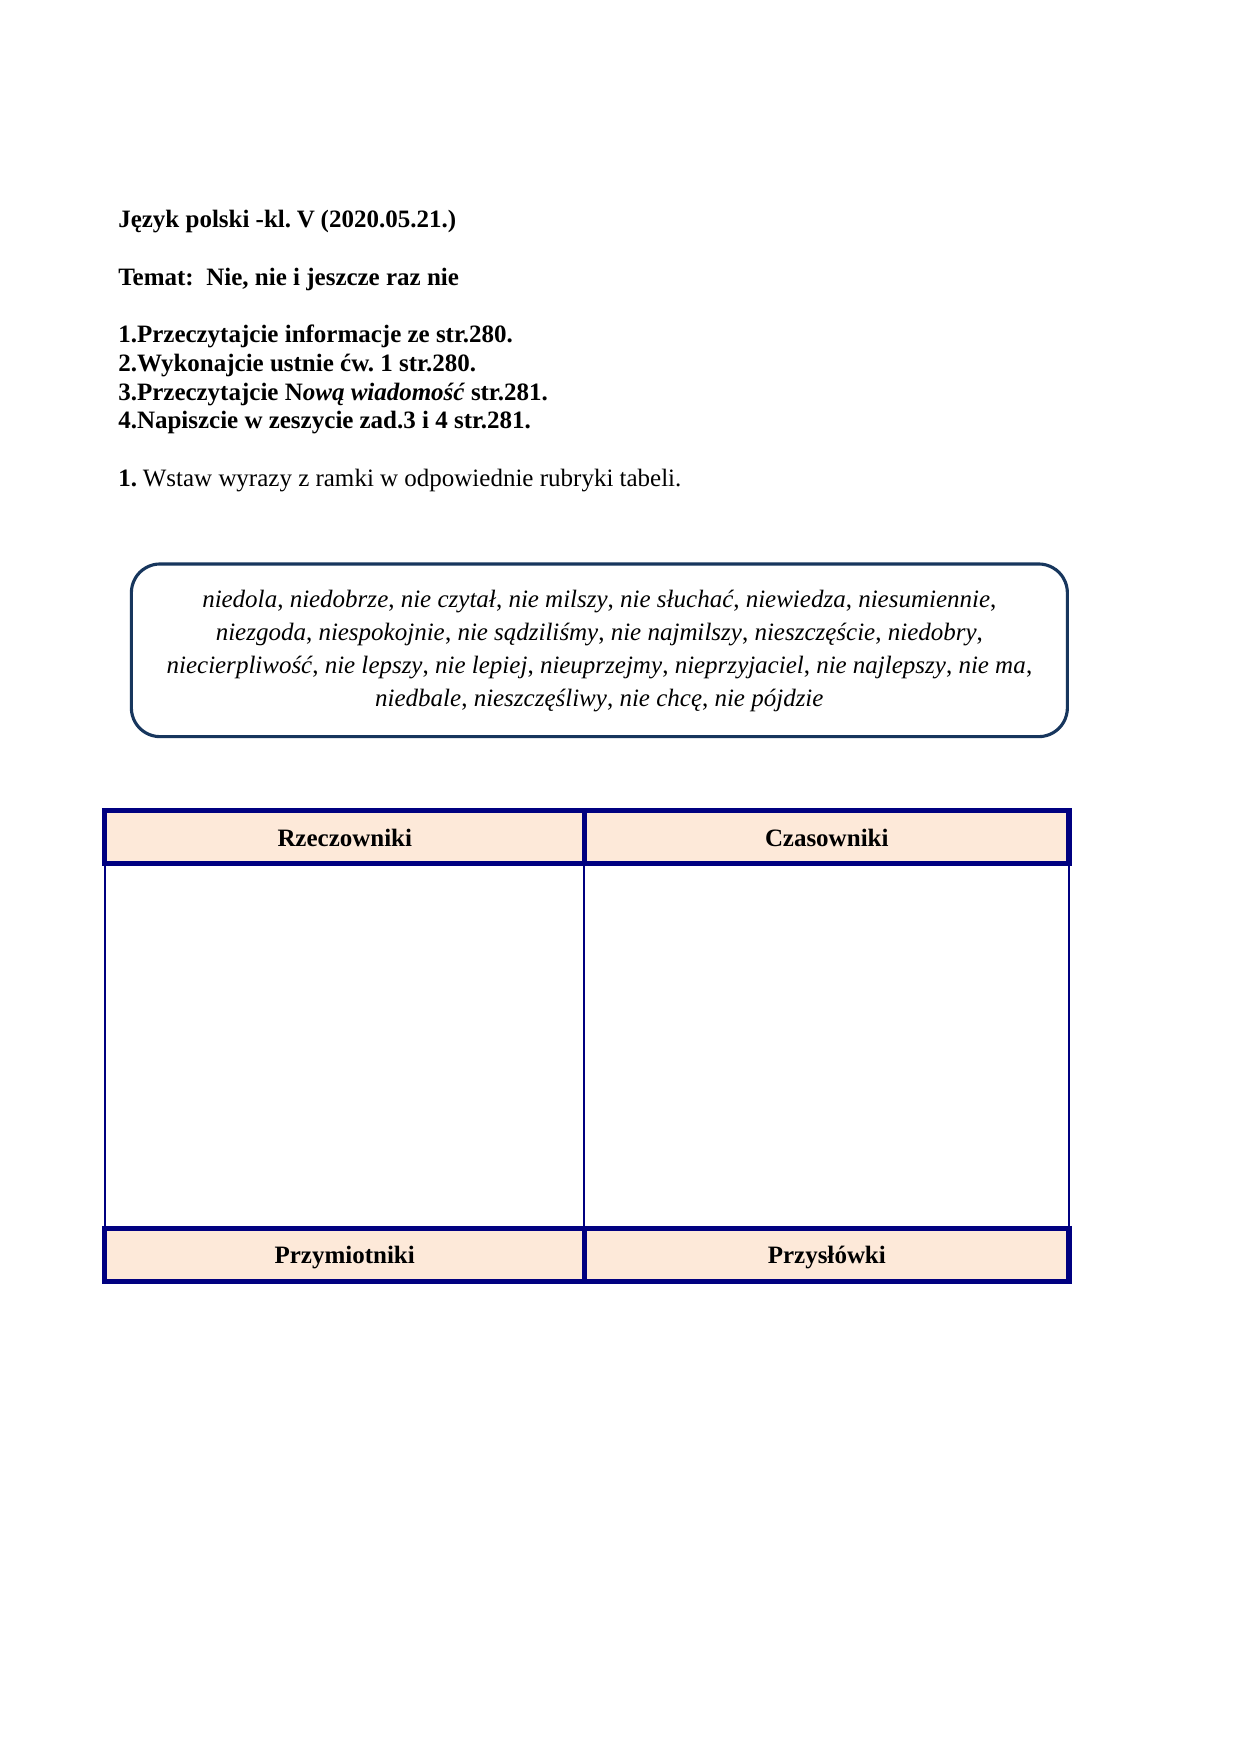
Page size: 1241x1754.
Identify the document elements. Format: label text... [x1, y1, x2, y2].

table_cell Przysłówki [587, 1231, 1066, 1279]
table_header Czasowniki [587, 813, 1066, 861]
text 4.Napiszcie w zeszycie zad.3 i 4 str.281. [118, 406, 1122, 434]
table_header Rzeczowniki [107, 813, 582, 861]
text 1.Przeczytajcie informacje ze str.280. [118, 319, 1122, 348]
table_cell [106, 866, 583, 1226]
table_cell Przymiotniki [107, 1231, 582, 1279]
text 1. Wstaw wyrazy z ramki w odpowiednie rubryki tabeli. [118, 463, 1122, 492]
text 2.Wykonajcie ustnie ćw. 1 str.280. [118, 348, 1122, 377]
text Język polski -kl. V (2020.05.21.) [118, 204, 1122, 233]
text 3.Przeczytajcie Nową wiadomość str.281. [118, 377, 1122, 406]
table_cell [585, 866, 1068, 1226]
text Temat: Nie, nie i jeszcze raz nie [118, 262, 1122, 291]
